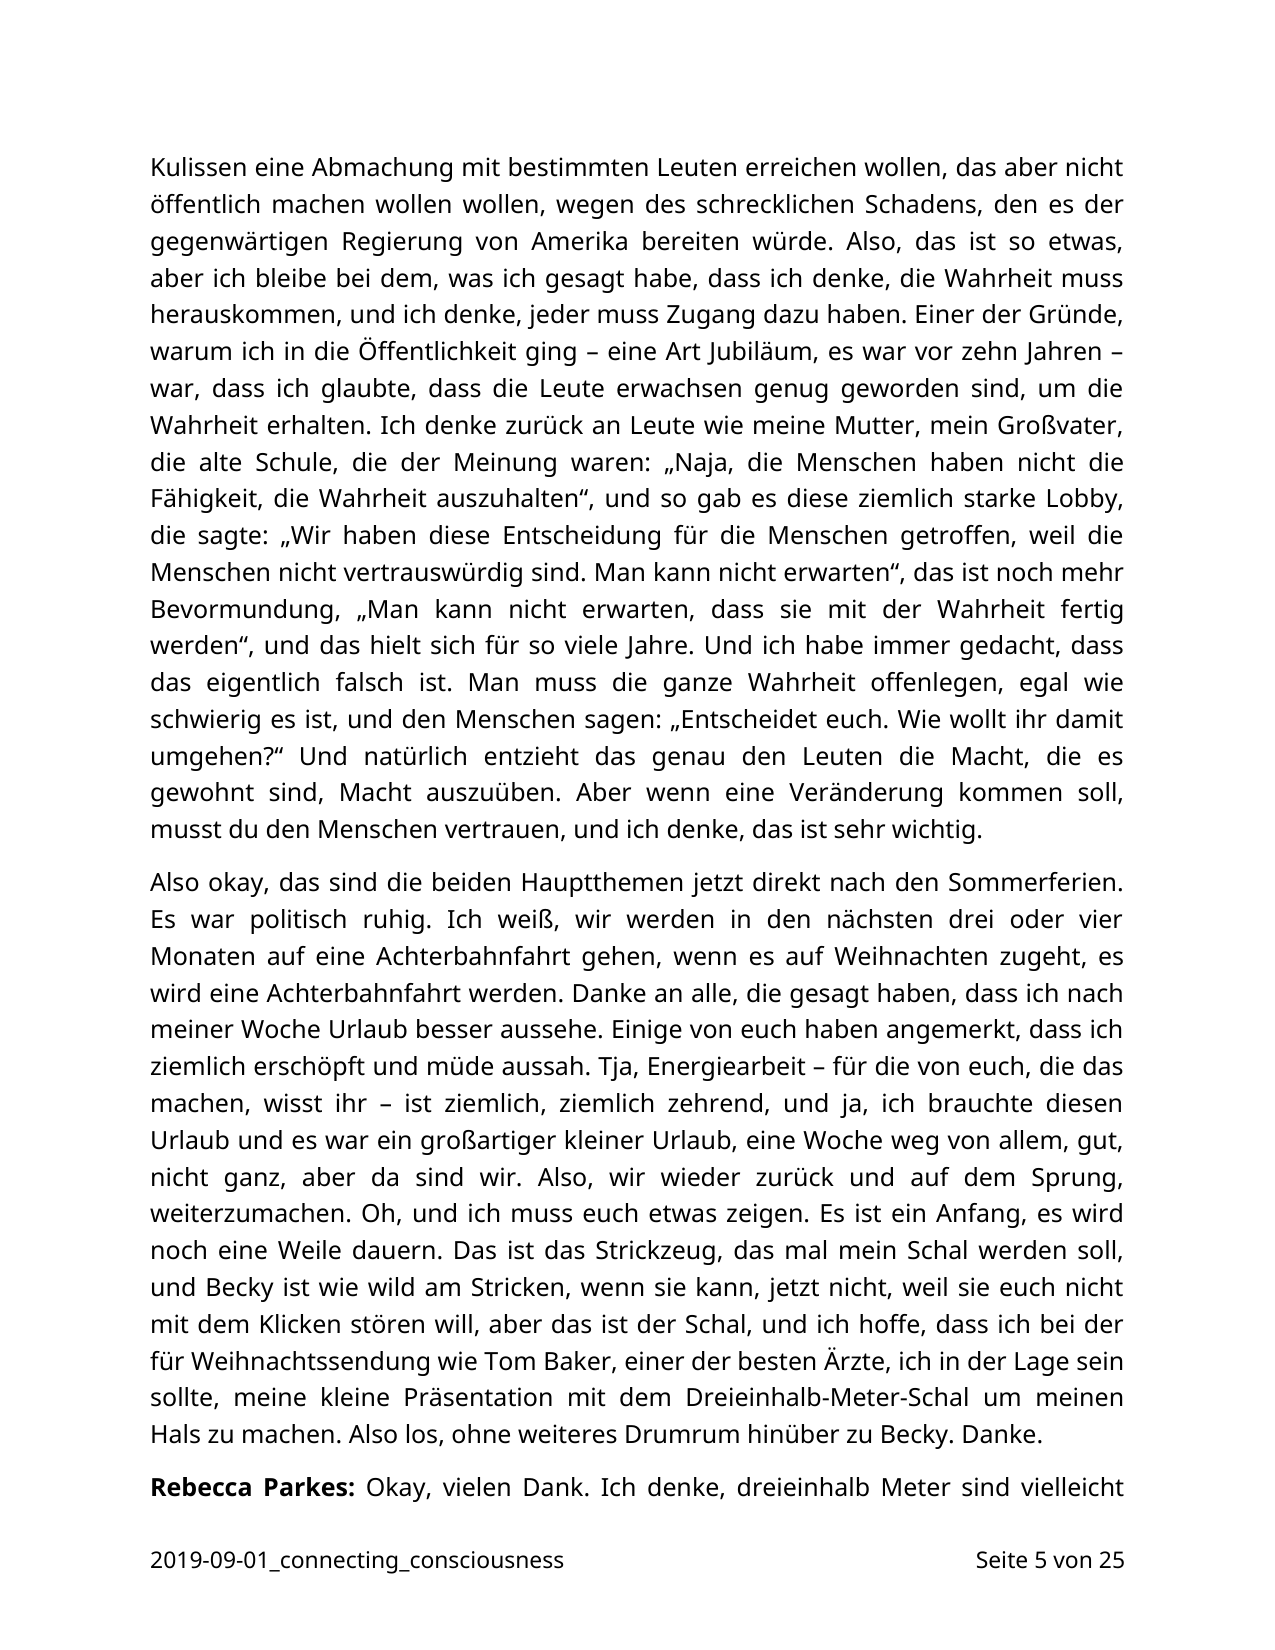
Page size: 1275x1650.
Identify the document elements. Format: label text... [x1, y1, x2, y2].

text Rebecca Parkes: Okay, vielen Dank. Ich denke, dreieinhalb Meter sind vielleicht [150, 1470, 1125, 1504]
text Kulissen eine Abmachung mit bestimmten Leuten erreichen wollen, das aber nicht öffentlich machen wollen wollen, wegen des schrecklichen Schadens, den es der gegenwärtigen Regierung von Amerika bereiten würde. Also, das ist so etwas, aber ich bleibe bei dem, was ich gesagt habe, dass ich denke, die Wahrheit muss herauskommen, und ich denke, jeder muss Zugang dazu haben. Einer der Gründe, warum ich in die Öffentlichkeit ging – eine Art Jubiläum, es war vor zehn Jahren – war, dass ich glaubte, dass die Leute erwachsen genug geworden sind, um die Wahrheit erhalten. Ich denke zurück an Leute wie meine Mutter, mein Großvater, die alte Schule, die der Meinung waren: „Naja, die Menschen haben nicht die Fähigkeit, die Wahrheit auszuhalten“, und so gab es diese ziemlich starke Lobby, die sagte: „Wir haben diese Entscheidung für die Menschen getroffen, weil die Menschen nicht vertrauswürdig sind. Man kann nicht erwarten“, das ist noch mehr Bevormundung, „Man kann nicht erwarten, dass sie mit der Wahrheit fertig werden“, und das hielt sich für so viele Jahre. Und ich habe immer gedacht, dass das eigentlich falsch ist. Man muss die ganze Wahrheit offenlegen, egal wie schwierig es ist, und den Menschen sagen: „Entscheidet euch. Wie wollt ihr damit umgehen?“ Und natürlich entzieht das genau den Leuten die Macht, die es gewohnt sind, Macht auszuüben. Aber wenn eine Veränderung kommen soll, musst du den Menschen vertrauen, und ich denke, das ist sehr wichtig. [150, 150, 1125, 846]
text Also okay, das sind die beiden Hauptthemen jetzt direkt nach den Sommerferien. Es war politisch ruhig. Ich weiß, wir werden in den nächsten drei oder vier Monaten auf eine Achterbahnfahrt gehen, wenn es auf Weihnachten zugeht, es wird eine Achterbahnfahrt werden. Danke an alle, die gesagt haben, dass ich nach meiner Woche Urlaub besser aussehe. Einige von euch haben angemerkt, dass ich ziemlich erschöpft und müde aussah. Tja, Energiearbeit – für die von euch, die das machen, wisst ihr – ist ziemlich, ziemlich zehrend, und ja, ich brauchte diesen Urlaub und es war ein großartiger kleiner Urlaub, eine Woche weg von allem, gut, nicht ganz, aber da sind wir. Also, wir wieder zurück und auf dem Sprung, weiterzumachen. Oh, und ich muss euch etwas zeigen. Es ist ein Anfang, es wird noch eine Weile dauern. Das ist das Strickzeug, das mal mein Schal werden soll, und Becky ist wie wild am Stricken, wenn sie kann, jetzt nicht, weil sie euch nicht mit dem Klicken stören will, aber das ist der Schal, und ich hoffe, dass ich bei der für Weihnachtssendung wie Tom Baker, einer der besten Ärzte, ich in der Lage sein sollte, meine kleine Präsentation mit dem Dreieinhalb-Meter-Schal um meinen Hals zu machen. Also los, ohne weiteres Drumrum hinüber zu Becky. Danke. [150, 865, 1125, 1451]
